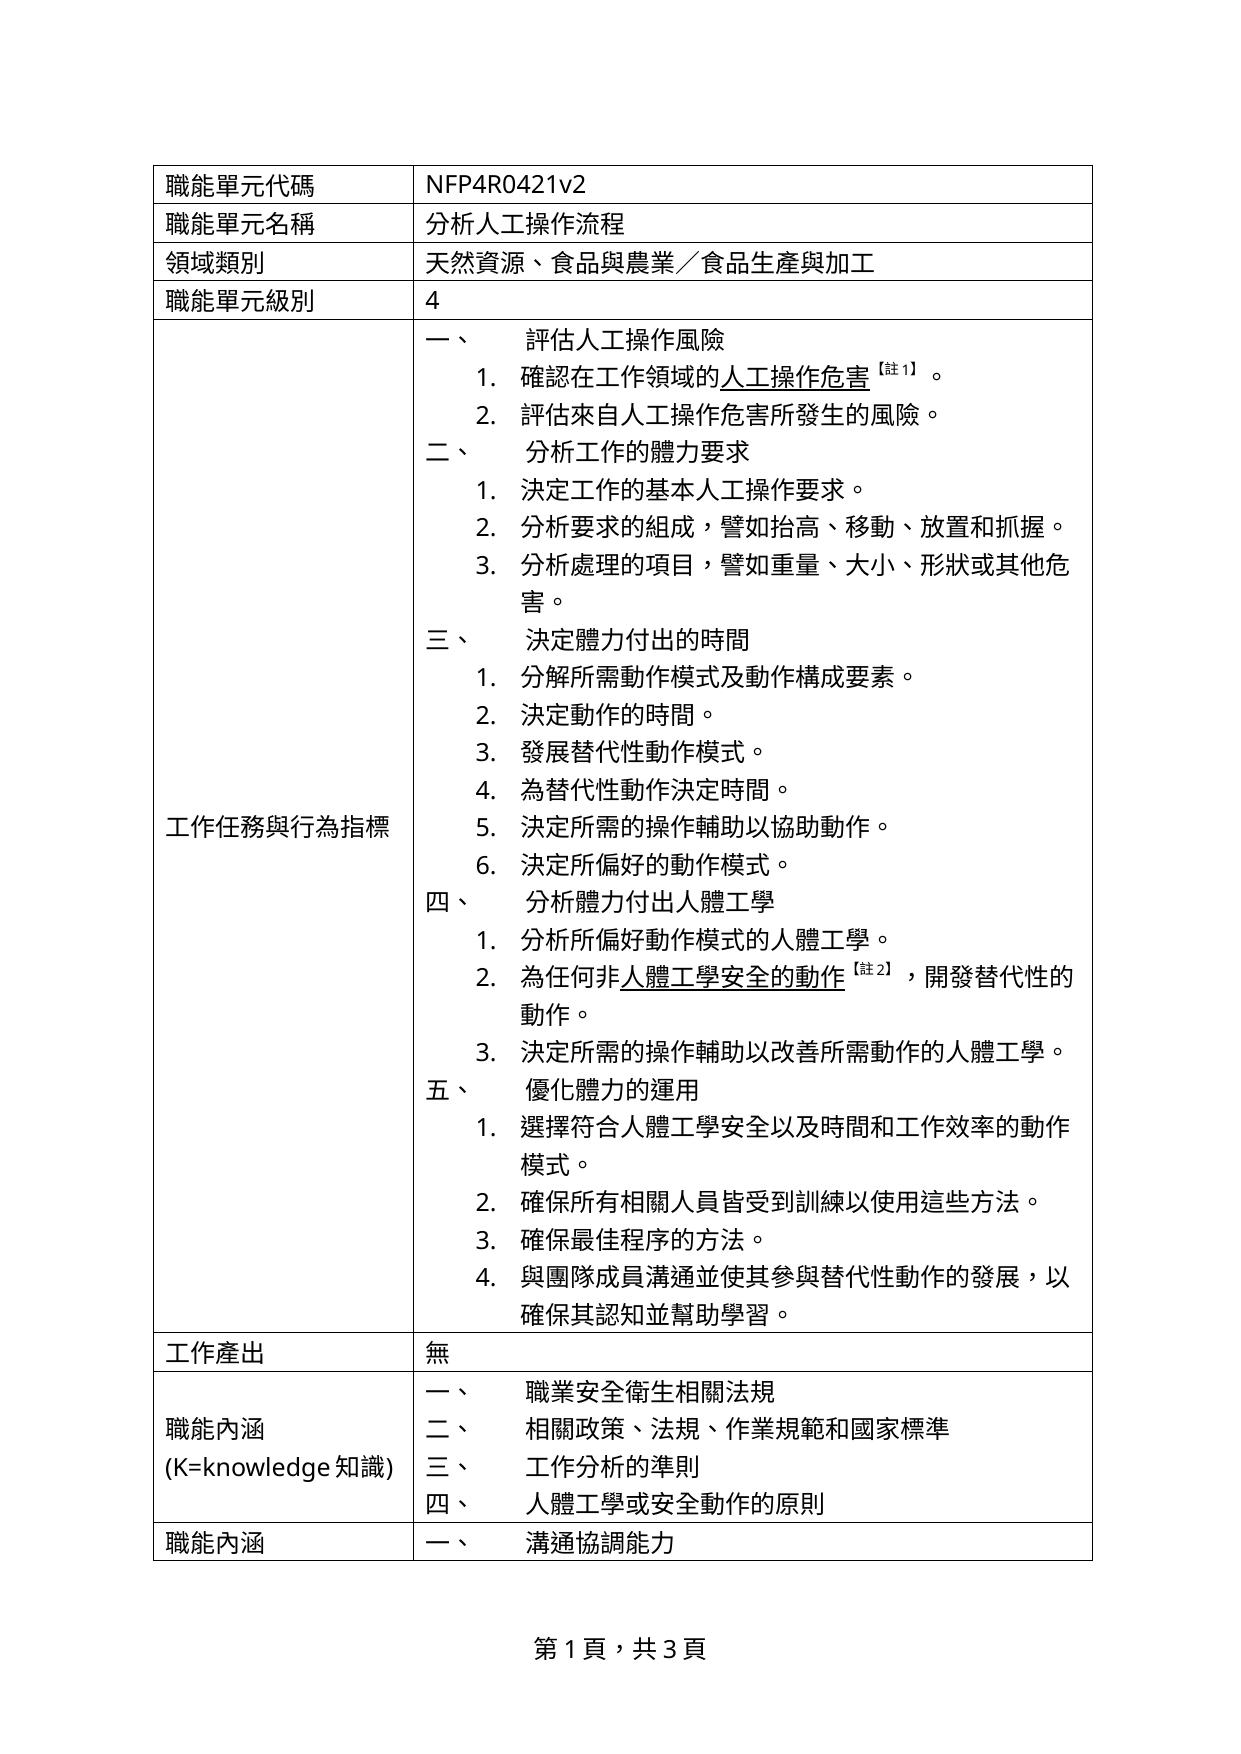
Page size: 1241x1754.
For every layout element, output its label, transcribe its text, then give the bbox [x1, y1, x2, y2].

table_cell 溝通協調能力 職業安全衛生風險管控能力 人工操作流程之工作分析能力 安全人體工學動作之辨識能力 技術文件閱讀能力 資訊科技應用能力 撰寫作業紀錄與呈報能力 [414, 1523, 1092, 1560]
table_cell 天然資源、食品與農業／食品生產與加工 [414, 243, 1092, 280]
table_cell 分析人工操作流程 [414, 204, 1092, 242]
table_cell 工作產出 [154, 1333, 413, 1371]
table_header 職能單元代碼 [154, 166, 413, 203]
table_cell 領域類別 [154, 243, 413, 280]
table_cell 職能內涵 [154, 1523, 413, 1560]
table_cell 無 [414, 1333, 1092, 1371]
table_cell 職業安全衛生相關法規 相關政策、法規、作業規範和國家標準 工作分析的準則 人體工學或安全動作的原則 [414, 1372, 1092, 1522]
table_cell 職能內涵 (K=knowledge知識) [154, 1372, 413, 1522]
table_cell 工作任務與行為指標 [154, 320, 413, 1332]
table_cell 職能單元級別 [154, 281, 413, 319]
table_header NFP4R0421v2 [414, 166, 1092, 203]
table_cell 評估人工操作風險 確認在工作領域的人工操作危害【註1】。 評估來自人工操作危害所發生的風險。 分析工作的體力要求 決定工作的基本人工操作要求。 分析要求的組成，譬如抬高、移動、放置和抓握。 分析處理的項目，譬如重量、大小、形狀或其他危害。 決定體力付出的時間 分解所需動作模式及動作構成要素。 決定動作的時間。 發展替代性動作模式。 為替代性動作決定時間。 決定所需的操作輔助以協助動作。 決定所偏好的動作模式。 分析體力付出人體工學 分析所偏好動作模式的人體工學。 為任何非人體工學安全的動作【註2】，開發替代性的動作。 決定所需的操作輔助以改善所需動作的人體工學。 優化體力的運用 選擇符合人體工學安全以及時間和工作效率的動作模式。 確保所有相關人員皆受到訓練以使用這些方法。 確保最佳程序的方法。 與團隊成員溝通並使其參與替代性動作的發展，以確保其認知並幫助學習。 [414, 320, 1092, 1332]
table_cell 4 [414, 281, 1092, 319]
table_cell 職能單元名稱 [154, 204, 413, 242]
